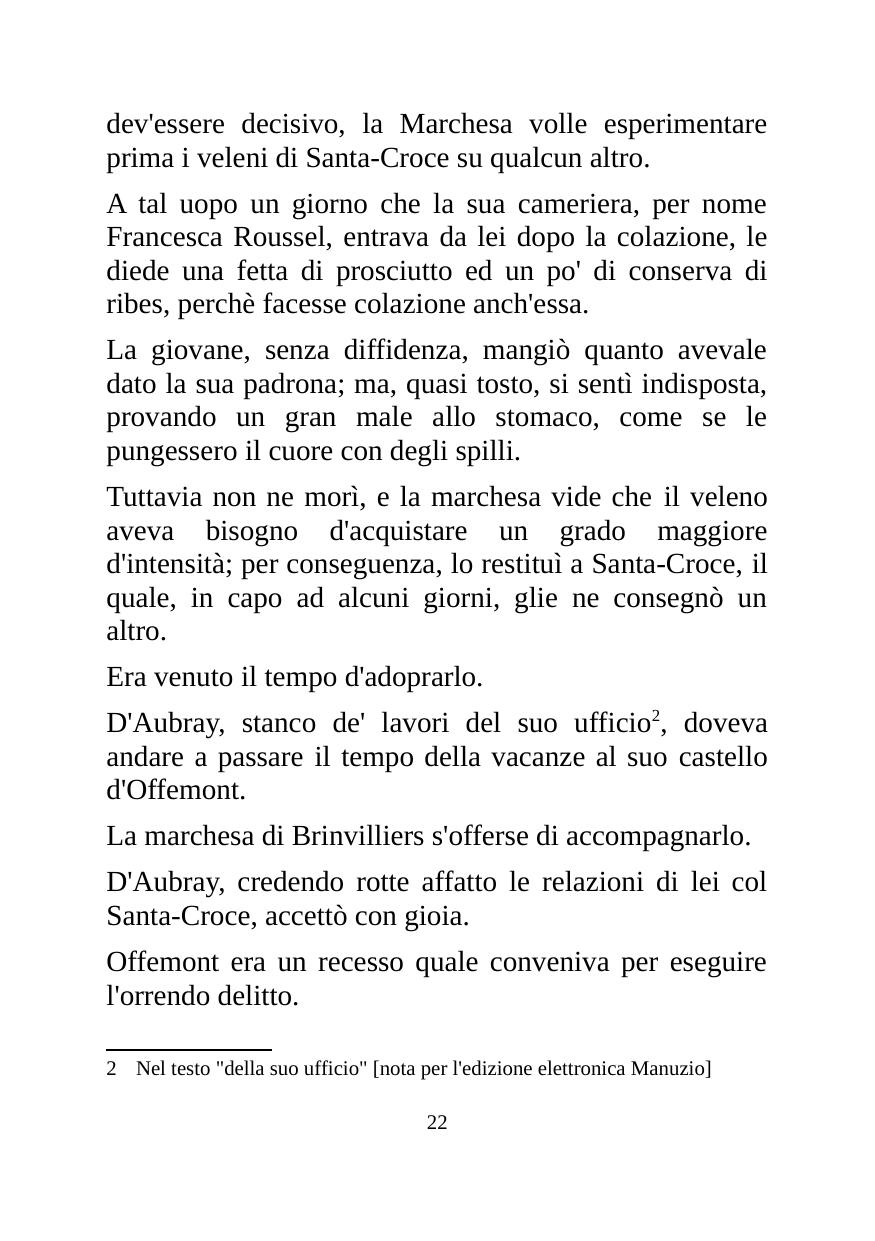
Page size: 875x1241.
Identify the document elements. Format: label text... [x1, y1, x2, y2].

text D'Aubray, credendo rotte affatto le relazioni di lei col Santa-Croce, accettò con gioia. [106, 864, 768, 932]
text Offemont era un recesso quale conveniva per eseguire l'orrendo delitto. [106, 944, 768, 1011]
text La marchesa di Brinvilliers s'offerse di accompagnarlo. [106, 818, 768, 852]
text Tuttavia non ne morì, e la marchesa vide che il veleno aveva bisogno d'acquistare un grado maggiore d'intensità; per conseguenza, lo restituì a Santa-Croce, il quale, in capo ad alcuni giorni, glie ne consegnò un altro. [106, 479, 768, 647]
text Era venuto il tempo d'adoprarlo. [106, 659, 768, 693]
text dev'essere decisivo, la Marchesa volle esperimentare prima i veleni di Santa-Croce su qualcun altro. [106, 106, 768, 173]
text Nel testo "della suo ufficio" [nota per l'edizione elettronica Manuzio] [106, 1056, 768, 1080]
text A tal uopo un giorno che la sua cameriera, per nome Francesca Roussel, entrava da lei dopo la colazione, le diede una fetta di prosciutto ed un po' di conserva di ribes, perchè facesse colazione anch'essa. [106, 186, 768, 320]
text La giovane, senza diffidenza, mangiò quanto avevale dato la sua padrona; ma, quasi tosto, si sentì indisposta, provando un gran male allo stomaco, come se le pungessero il cuore con degli spilli. [106, 332, 768, 467]
text D'Aubray, stanco de' lavori del suo ufficio, doveva andare a passare il tempo della vacanze al suo castello d'Offemont. [106, 705, 768, 806]
